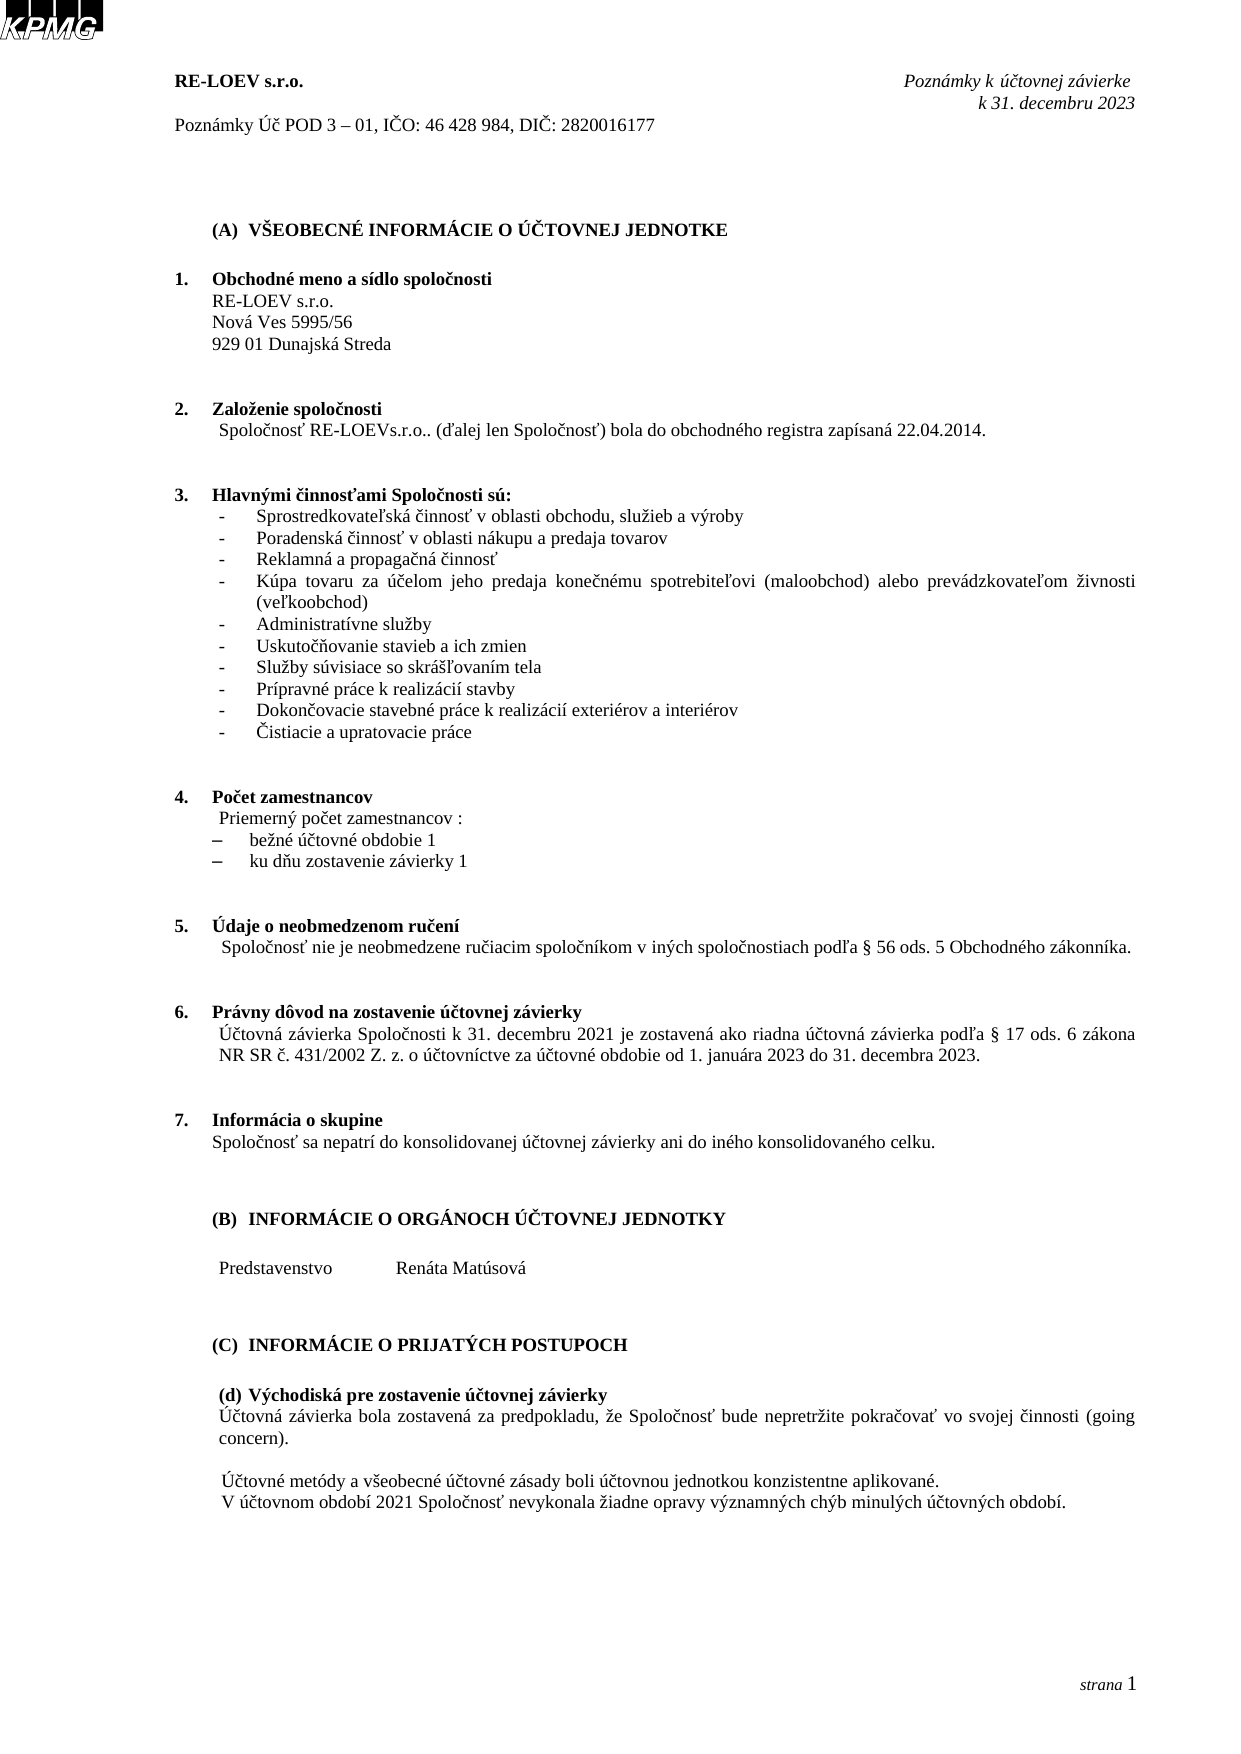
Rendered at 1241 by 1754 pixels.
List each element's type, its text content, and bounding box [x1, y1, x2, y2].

subtitle RE-LOEV s.r.o. [212, 289, 1137, 311]
list Služby súvisiace so skrášľovaním tela [219, 656, 1137, 678]
text Účtovná závierka Spoločnosti k 31. decembru 2021 je zostavená ako riadna účtovná závierka podľa § 17 ods. 6 zákona NR SR č. 431/2002 Z. z. o účtovníctve za účtovné obdobie od 1. januára 2023 do 31. decembra 2023. [174, 1023, 1137, 1066]
list Reklamná a propagačná činnosť [219, 548, 1137, 570]
text V účtovnom období 2021 Spoločnosť nevykonala žiadne opravy významných chýb minulých účtovných období. [221, 1491, 1137, 1513]
list Uskutočňovanie stavieb a ich zmien [219, 634, 1137, 656]
text Účtovné metódy a všeobecné účtovné zásady boli účtovnou jednotkou konzistentne aplikované. [221, 1470, 1137, 1491]
subtitle VŠEOBECNÉ Informácie o účtovnej jednotke [212, 219, 1137, 240]
subtitle Obchodné meno a sídlo spoločnosti [174, 268, 1137, 289]
subtitle Nová Ves 5995/56 [212, 311, 1137, 333]
list Dokončovacie stavebné práce k realizácií exteriérov a interiérov [219, 699, 1137, 721]
subtitle Informácia o skupine [174, 1109, 1137, 1131]
list Poradenská činnosť v oblasti nákupu a predaja tovarov [219, 527, 1137, 548]
subtitle Informácie o PRIJATÝCH POSTUPOCH [212, 1334, 1137, 1356]
subtitle Počet zamestnancov [174, 786, 1137, 807]
text Spoločnosť sa nepatrí do konsolidovanej účtovnej závierky ani do iného konsolidovaného celku. [212, 1131, 1137, 1152]
list Kúpa tovaru za účelom jeho predaja konečnému spotrebiteľovi (maloobchod) alebo prevádzkovateľom živnosti (veľkoobchod) [219, 570, 1137, 613]
subtitle Právny dôvod na zostavenie účtovnej závierky [174, 1001, 1137, 1023]
subtitle 929 01 Dunajská Streda [212, 333, 1137, 354]
text Priemerný počet zamestnancov : [219, 807, 1137, 829]
text Spoločnosť RE-LOEVs.r.o.. (ďalej len Spoločnosť) bola do obchodného registra zapísaná 22.04.2014. [219, 419, 1137, 441]
text Spoločnosť nie je neobmedzene ručiacim spoločníkom v iných spoločnostiach podľa § 56 ods. 5 Obchodného zákonníka. [221, 936, 1137, 958]
subtitle Východiská pre zostavenie účtovnej závierky [219, 1384, 1137, 1405]
subtitle Hlavnými činnosťami Spoločnosti sú: [174, 484, 1137, 505]
list Administratívne služby [219, 613, 1137, 634]
list Čistiacie a upratovacie práce [219, 721, 1137, 742]
subtitle Informácie o orgánoch účtovnej jednotky [212, 1208, 1137, 1229]
list bežné účtovné obdobie 1 [212, 829, 1137, 850]
list ku dňu zostavenie závierky 1 [212, 850, 1137, 872]
text Účtovná závierka bola zostavená za predpokladu, že Spoločnosť bude nepretržite pokračovať vo svojej činnosti (going concern). [219, 1405, 1137, 1448]
subtitle Založenie spoločnosti [174, 397, 1137, 419]
list Prípravné práce k realizácií stavby [219, 678, 1137, 699]
text Predstavenstvo Renáta Matúsová [219, 1257, 1137, 1279]
subtitle Údaje o neobmedzenom ručení [174, 915, 1137, 936]
list Sprostredkovateľská činnosť v oblasti obchodu, služieb a výroby [219, 505, 1137, 527]
